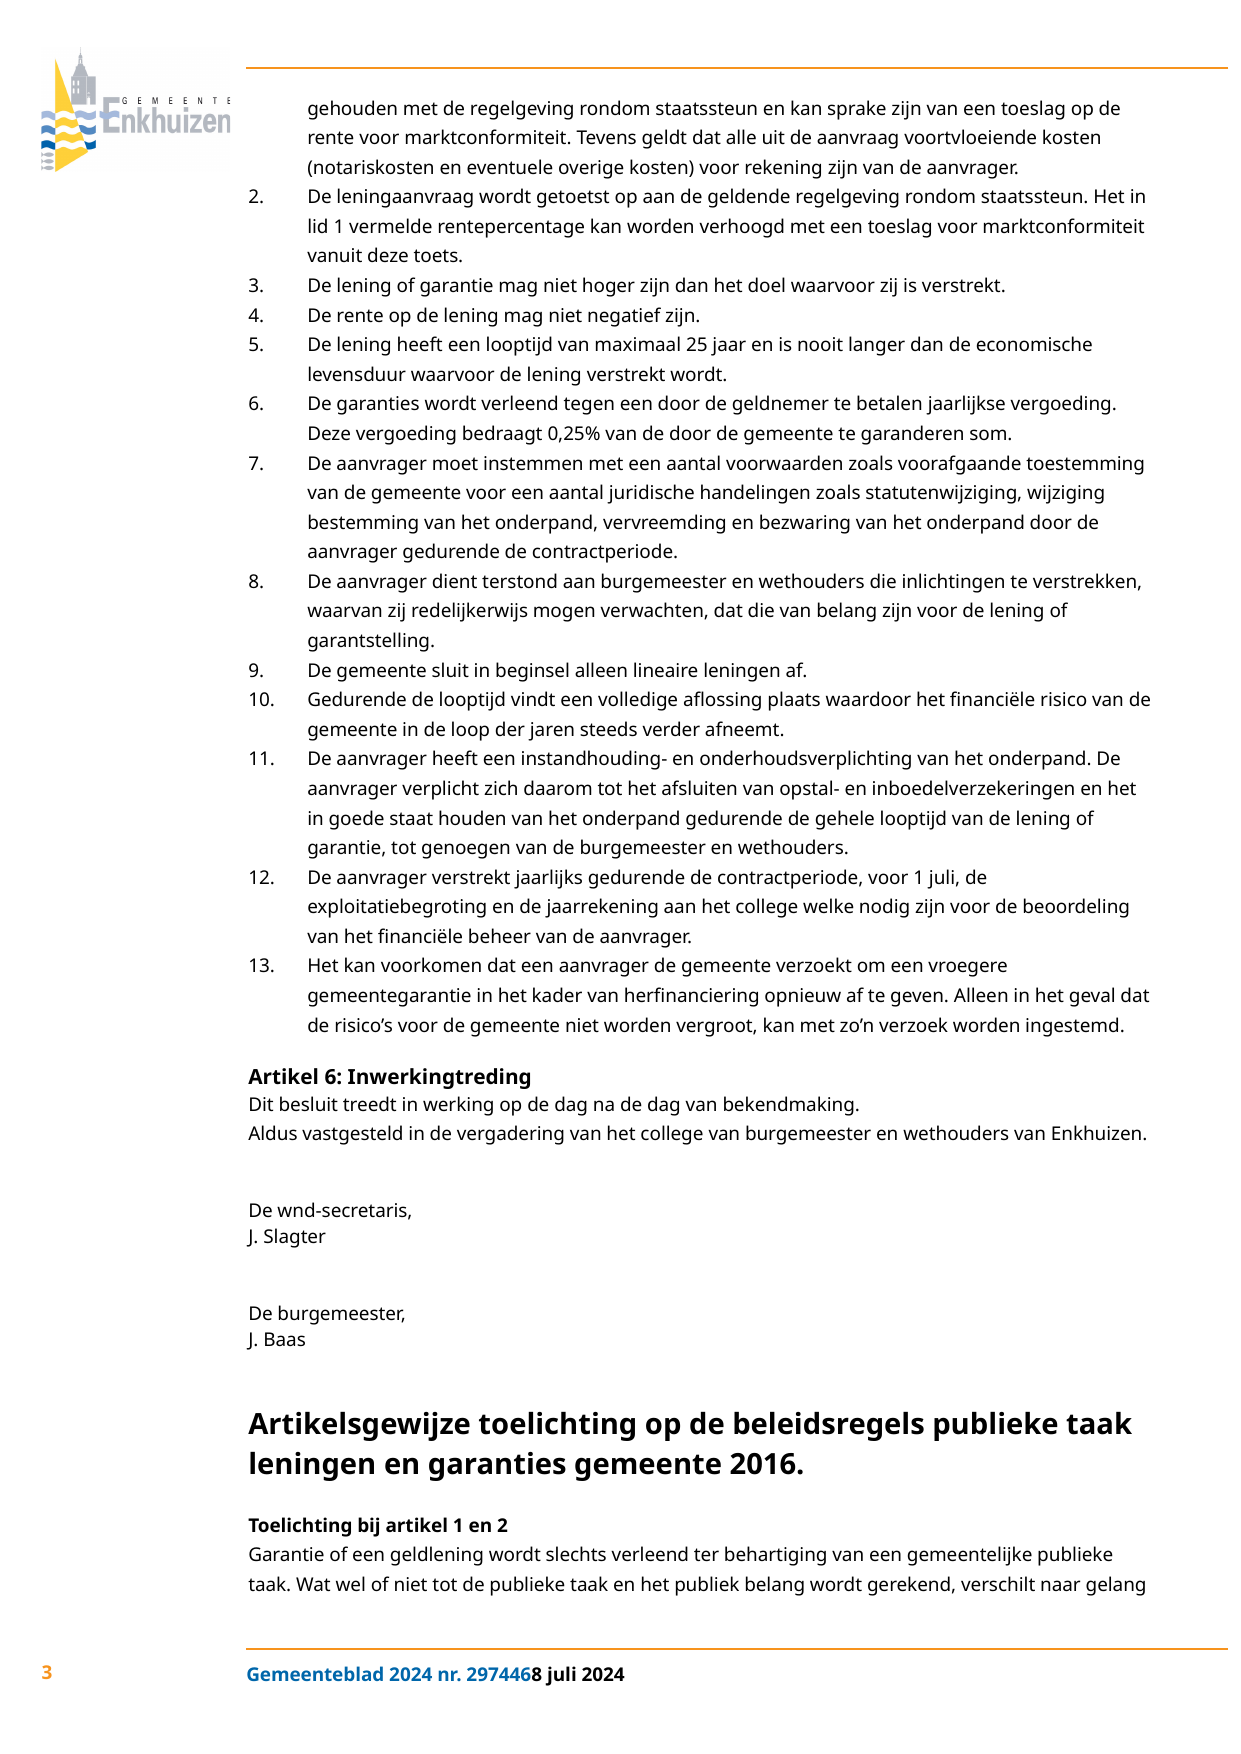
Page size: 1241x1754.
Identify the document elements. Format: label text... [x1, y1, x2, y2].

text Artikel 6: Inwerkingtreding [248, 1062, 1152, 1091]
list De rente op de lening mag niet negatief zijn. [248, 302, 1152, 328]
list De aanvrager verstrekt jaarlijks gedurende de contractperiode, voor 1 juli, de exploitatiebegroting en de jaarrekening aan het college welke nodig zijn voor de beoordeling van het financiële beheer van de aanvrager. [248, 864, 1152, 949]
text J. Baas [248, 1326, 1152, 1352]
text Toelichting bij artikel 1 en 2 [248, 1512, 1152, 1538]
text De wnd-secretaris, [248, 1197, 1152, 1223]
text De burgemeester, [248, 1300, 1152, 1326]
list De lening heeft een looptijd van maximaal 25 jaar en is nooit langer dan de economische levensduur waarvoor de lening verstrekt wordt. [248, 331, 1152, 387]
list De gemeente sluit in beginsel alleen lineaire leningen af. [248, 657, 1152, 683]
text Garantie of een geldlening wordt slechts verleend ter behartiging van een gemeentelijke publieke taak. Wat wel of niet tot de publieke taak en het publiek belang wordt gerekend, verschilt naar gelang [248, 1541, 1152, 1597]
text Aldus vastgesteld in de vergadering van het college van burgemeester en wethouders van Enkhuizen. [248, 1120, 1152, 1146]
list De lening of garantie mag niet hoger zijn dan het doel waarvoor zij is verstrekt. [248, 272, 1152, 298]
list De aanvrager heeft een instandhouding- en onderhoudsverplichting van het onderpand. De aanvrager verplicht zich daarom tot het afsluiten van opstal- en inboedelverzekeringen en het in goede staat houden van het onderpand gedurende de gehele looptijd van de lening of garantie, tot genoegen van de burgemeester en wethouders. [248, 746, 1152, 860]
list Gedurende de looptijd vindt een volledige aflossing plaats waardoor het financiële risico van de gemeente in de loop der jaren steeds verder afneemt. [248, 686, 1152, 742]
picture [41, 47, 231, 172]
text Artikelsgewijze toelichting op de beleidsregels publieke taak leningen en garanties gemeente 2016. [248, 1403, 1152, 1483]
text J. Slagter [248, 1223, 1152, 1249]
list De garanties wordt verleend tegen een door de geldnemer te betalen jaarlijkse vergoeding. Deze vergoeding bedraagt 0,25% van de door de gemeente te garanderen som. [248, 391, 1152, 446]
text Dit besluit treedt in werking op de dag na de dag van bekendmaking. [248, 1091, 1152, 1116]
list De aanvrager dient terstond aan burgemeester en wethouders die inlichtingen te verstrekken, waarvan zij redelijkerwijs mogen verwachten, dat die van belang zijn voor de lening of garantstelling. [248, 568, 1152, 653]
list gehouden met de regelgeving rondom staatssteun en kan sprake zijn van een toeslag op de rente voor marktconformiteit. Tevens geldt dat alle uit de aanvraag voortvloeiende kosten (notariskosten en eventuele overige kosten) voor rekening zijn van de aanvrager. [248, 95, 1152, 180]
list Het kan voorkomen dat een aanvrager de gemeente verzoekt om een vroegere gemeentegarantie in het kader van herfinanciering opnieuw af te geven. Alleen in het geval dat de risico’s voor de gemeente niet worden vergroot, kan met zo’n verzoek worden ingestemd. [248, 953, 1152, 1038]
list De aanvrager moet instemmen met een aantal voorwaarden zoals voorafgaande toestemming van de gemeente voor een aantal juridische handelingen zoals statutenwijziging, wijziging bestemming van het onderpand, vervreemding en bezwaring van het onderpand door de aanvrager gedurende de contractperiode. [248, 450, 1152, 564]
list De leningaanvraag wordt getoetst op aan de geldende regelgeving rondom staatssteun. Het in lid 1 vermelde rentepercentage kan worden verhoogd met een toeslag voor marktconformiteit vanuit deze toets. [248, 183, 1152, 268]
